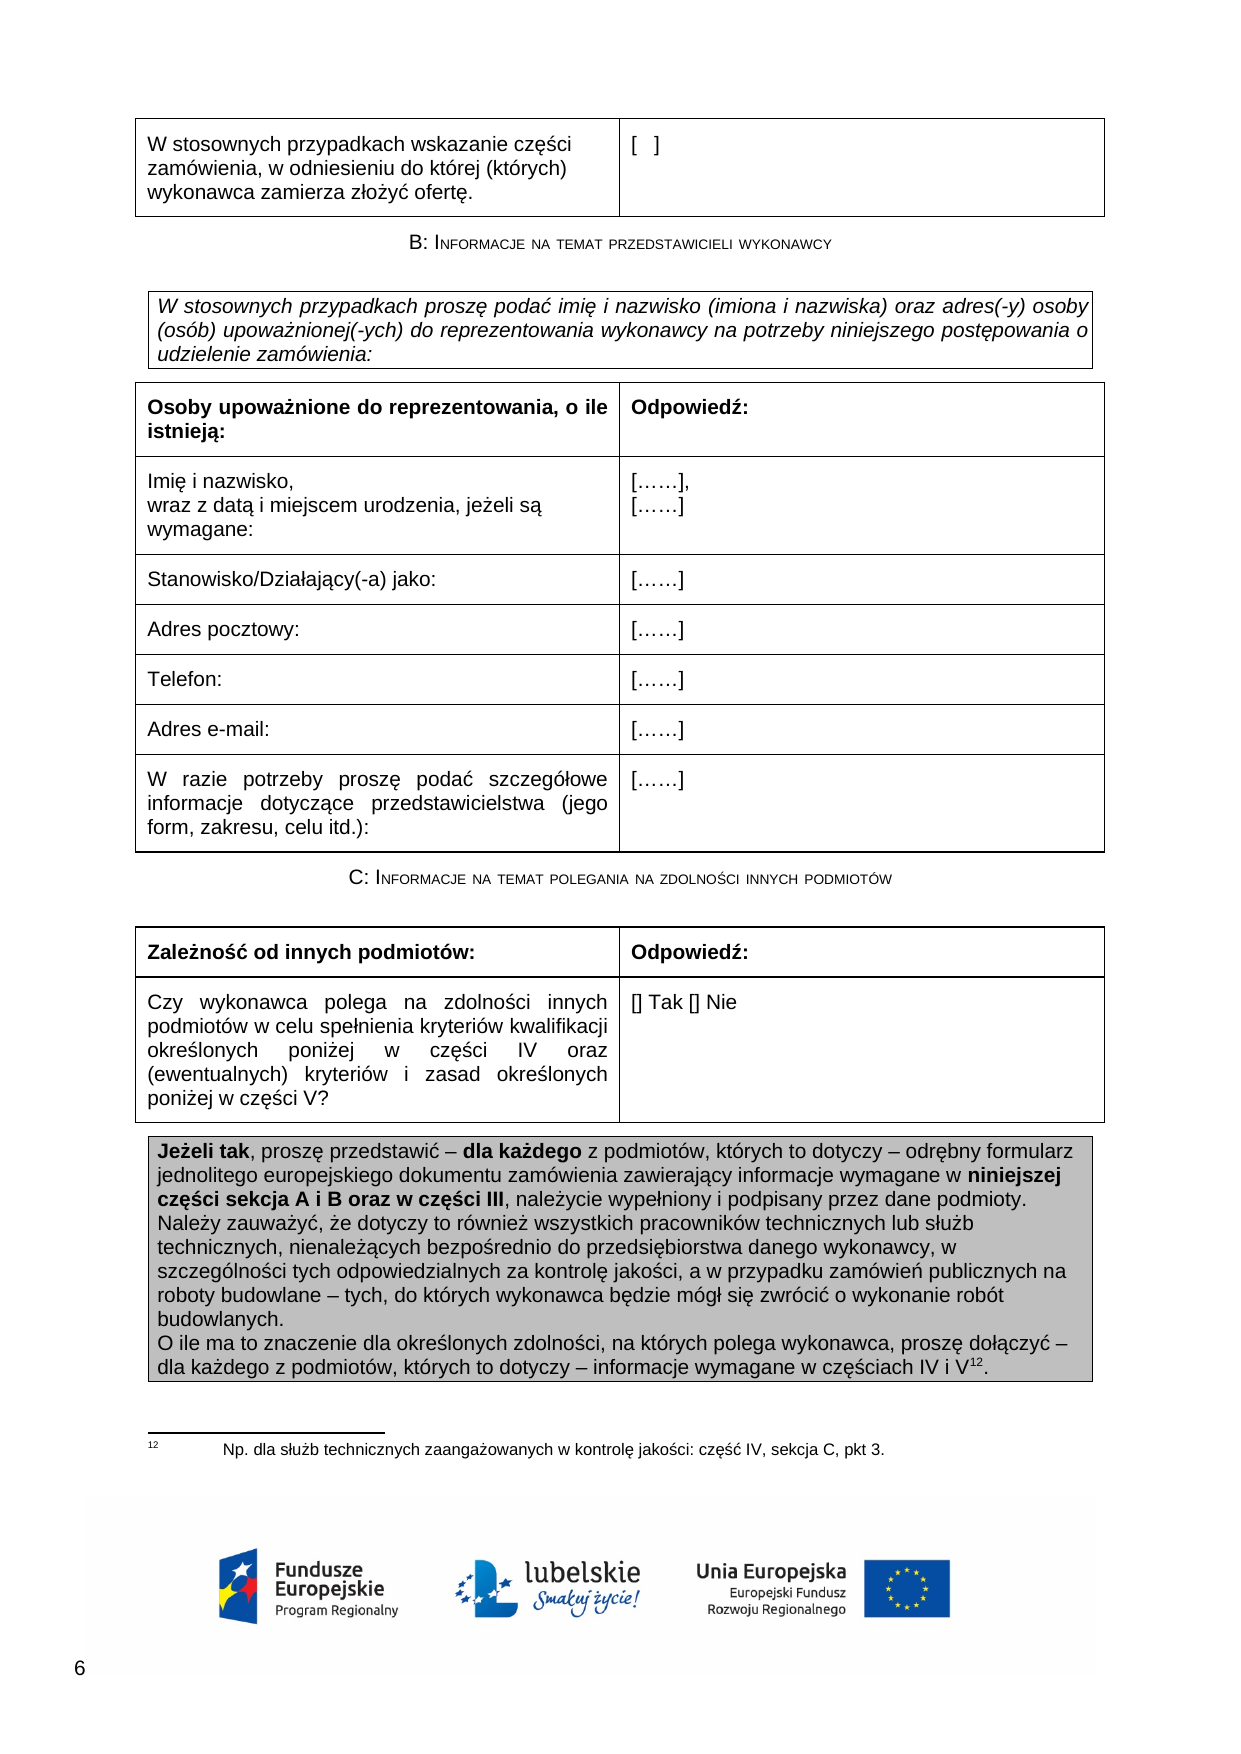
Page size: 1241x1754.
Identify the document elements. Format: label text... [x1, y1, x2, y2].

table_cell Adres e-mail: [136, 705, 619, 753]
picture [85, 1496, 1097, 1676]
table_cell Imię i nazwisko, wraz z datą i miejscem urodzenia, jeżeli są wymagane: [136, 457, 619, 553]
table_cell W razie potrzeby proszę podać szczegółowe informacje dotyczące przedstawicielstwa (jego form, zakresu, celu itd.): [136, 755, 619, 851]
table_cell [……] [620, 705, 1104, 753]
table_header Zależność od innych podmiotów: [136, 928, 619, 976]
table_cell W stosownych przypadkach wskazanie części zamówienia, w odniesieniu do której (których) wykonawca zamierza złożyć ofertę. [136, 119, 619, 216]
table_header Osoby upoważnione do reprezentowania, o ile istnieją: [136, 383, 619, 456]
table_cell [……], [……] [620, 457, 1104, 553]
text W stosownych przypadkach proszę podać imię i nazwisko (imiona i nazwiska) oraz adres(-y) osoby (osób) upoważnionej(-ych) do reprezentowania wykonawcy na potrzeby niniejszego postępowania o udzielenie zamówienia: [149, 292, 1092, 368]
table_cell Telefon: [136, 655, 619, 703]
table_cell [……] [620, 605, 1104, 653]
title C: Informacje na temat polegania na zdolności innych podmiotów [148, 865, 1093, 889]
title B: Informacje na temat przedstawicieli wykonawcy [148, 229, 1093, 253]
table_cell [……] [620, 755, 1104, 851]
text Jeżeli tak, proszę przedstawić – dla każdego z podmiotów, których to dotyczy – odrębny formularz jednolitego europejskiego dokumentu zamówienia zawierający informacje wymagane w niniejszej części sekcja A i B oraz w części III, należycie wypełniony i podpisany przez dane podmioty. Należy zauważyć, że dotyczy to również wszystkich pracowników technicznych lub służb technicznych, nienależących bezpośrednio do przedsiębiorstwa danego wykonawcy, w szczególności tych odpowiedzialnych za kontrolę jakości, a w przypadku zamówień publicznych na roboty budowlane – tych, do których wykonawca będzie mógł się zwrócić o wykonanie robót budowlanych. O ile ma to znaczenie dla określonych zdolności, na których polega wykonawca, proszę dołączyć – dla każdego z podmiotów, których to dotyczy – informacje wymagane w częściach IV i V. [149, 1137, 1092, 1381]
table_cell Adres pocztowy: [136, 605, 619, 653]
table_cell [……] [620, 555, 1104, 603]
table_cell Czy wykonawca polega na zdolności innych podmiotów w celu spełnienia kryteriów kwalifikacji określonych poniżej w części IV oraz (ewentualnych) kryteriów i zasad określonych poniżej w części V? [136, 978, 619, 1122]
text Np. dla służb technicznych zaangażowanych w kontrolę jakości: część IV, sekcja C, pkt 3. [148, 1439, 1093, 1459]
table_cell Stanowisko/Działający(-a) jako: [136, 555, 619, 603]
table_header Odpowiedź: [620, 928, 1104, 976]
table_cell [……] [620, 655, 1104, 703]
table_header Odpowiedź: [620, 383, 1104, 456]
table_cell [ ] [620, 119, 1104, 216]
table_cell [] Tak [] Nie [620, 978, 1104, 1122]
